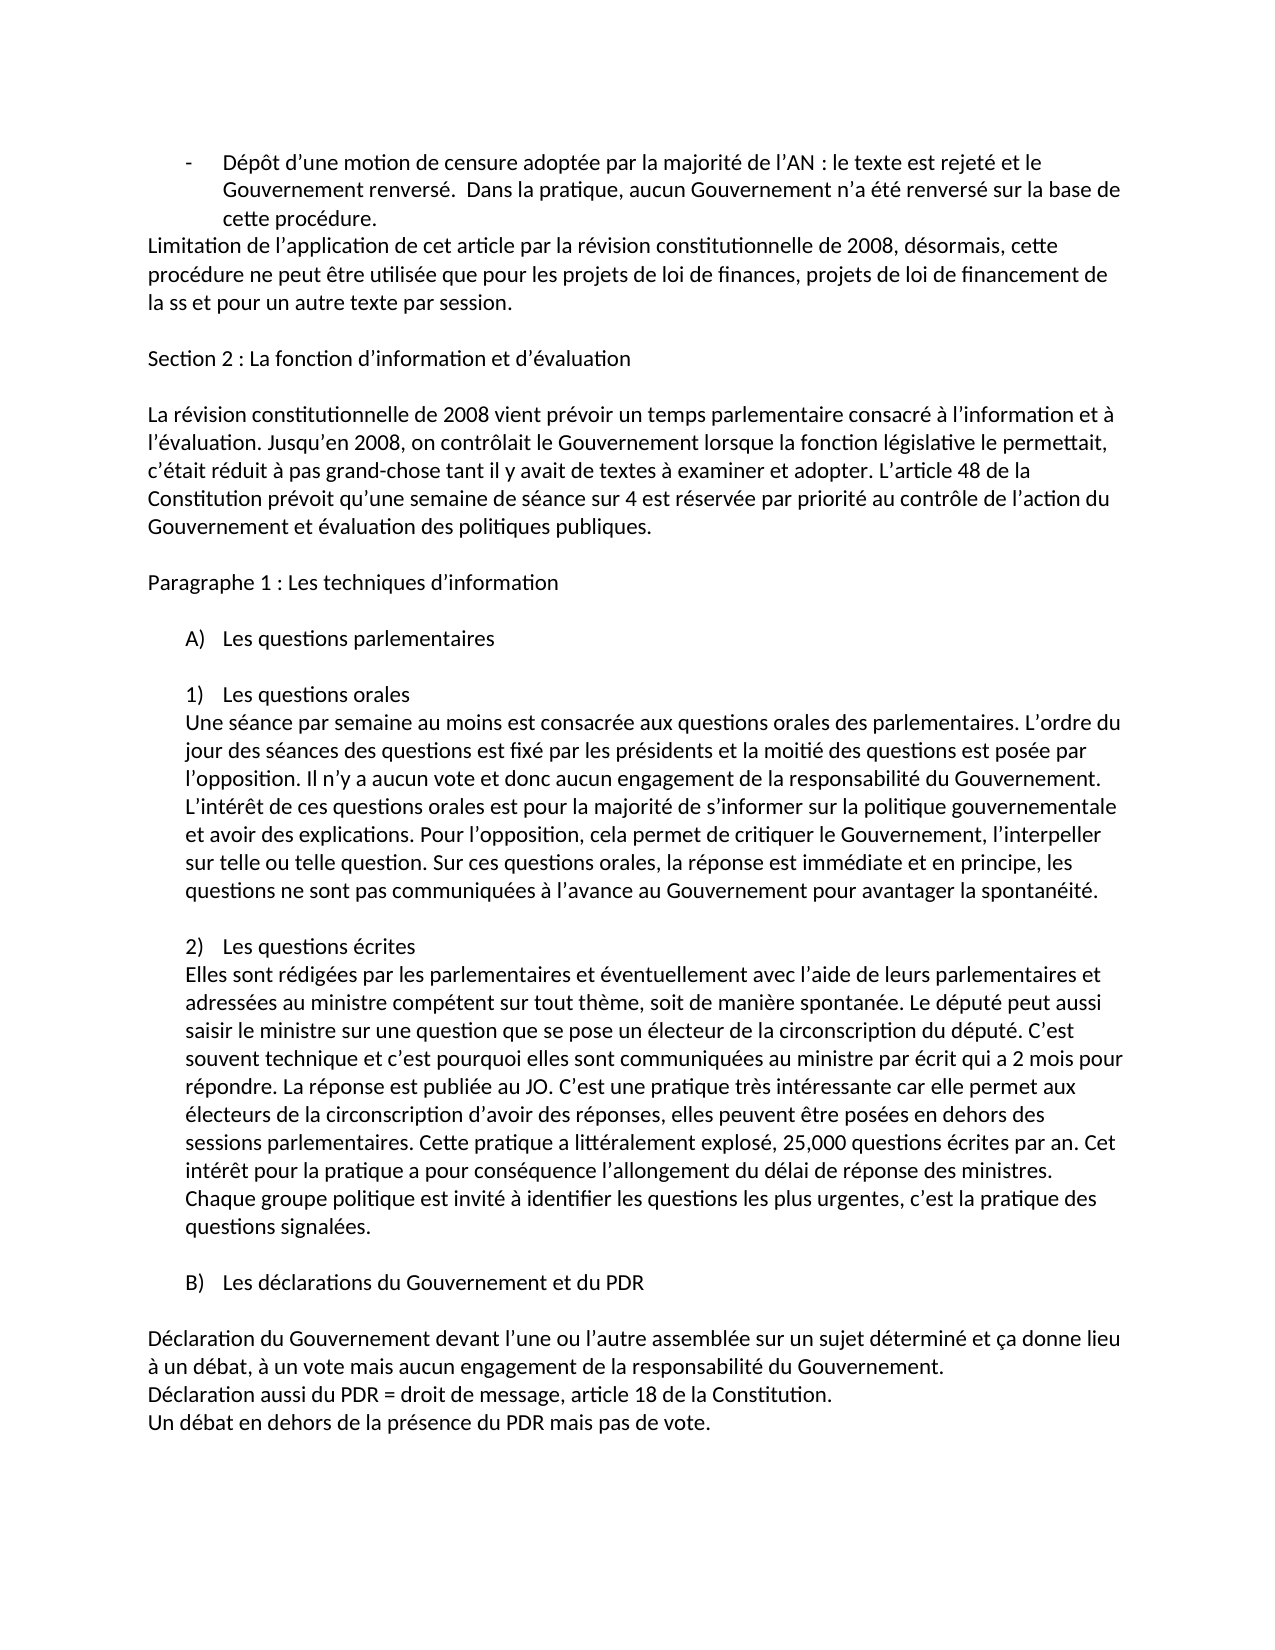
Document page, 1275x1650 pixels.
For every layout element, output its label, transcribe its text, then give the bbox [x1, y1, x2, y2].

list Les questions parlementaires [185, 624, 1127, 652]
text Un débat en dehors de la présence du PDR mais pas de vote. [148, 1408, 1127, 1437]
list Les déclarations du Gouvernement et du PDR [185, 1268, 1127, 1296]
text Une séance par semaine au moins est consacrée aux questions orales des parlementaires. L’ordre du jour des séances des questions est fixé par les présidents et la moitié des questions est posée par l’opposition. Il n’y a aucun vote et donc aucun engagement de la responsabilité du Gouvernement. L’intérêt de ces questions orales est pour la majorité de s’informer sur la politique gouvernementale et avoir des explications. Pour l’opposition, cela permet de critiquer le Gouvernement, l’interpeller sur telle ou telle question. Sur ces questions orales, la réponse est immédiate et en principe, les questions ne sont pas communiquées à l’avance au Gouvernement pour avantager la spontanéité. [185, 708, 1127, 904]
text Paragraphe 1 : Les techniques d’information [148, 568, 1127, 596]
text Elles sont rédigées par les parlementaires et éventuellement avec l’aide de leurs parlementaires et adressées au ministre compétent sur tout thème, soit de manière spontanée. Le député peut aussi saisir le ministre sur une question que se pose un électeur de la circonscription du député. C’est souvent technique et c’est pourquoi elles sont communiquées au ministre par écrit qui a 2 mois pour répondre. La réponse est publiée au JO. C’est une pratique très intéressante car elle permet aux électeurs de la circonscription d’avoir des réponses, elles peuvent être posées en dehors des sessions parlementaires. Cette pratique a littéralement explosé, 25,000 questions écrites par an. Cet intérêt pour la pratique a pour conséquence l’allongement du délai de réponse des ministres. Chaque groupe politique est invité à identifier les questions les plus urgentes, c’est la pratique des questions signalées. [185, 960, 1127, 1240]
text Section 2 : La fonction d’information et d’évaluation [148, 344, 1127, 372]
list Les questions écrites [185, 932, 1127, 960]
text Déclaration du Gouvernement devant l’une ou l’autre assemblée sur un sujet déterminé et ça donne lieu à un débat, à un vote mais aucun engagement de la responsabilité du Gouvernement. [148, 1324, 1127, 1381]
text Déclaration aussi du PDR = droit de message, article 18 de la Constitution. [148, 1381, 1127, 1408]
list Les questions orales [185, 680, 1127, 708]
list Dépôt d’une motion de censure adoptée par la majorité de l’AN : le texte est rejeté et le Gouvernement renversé. Dans la pratique, aucun Gouvernement n’a été renversé sur la base de cette procédure. [185, 148, 1127, 232]
text La révision constitutionnelle de 2008 vient prévoir un temps parlementaire consacré à l’information et à l’évaluation. Jusqu’en 2008, on contrôlait le Gouvernement lorsque la fonction législative le permettait, c’était réduit à pas grand-chose tant il y avait de textes à examiner et adopter. L’article 48 de la Constitution prévoit qu’une semaine de séance sur 4 est réservée par priorité au contrôle de l’action du Gouvernement et évaluation des politiques publiques. [148, 400, 1127, 540]
text Limitation de l’application de cet article par la révision constitutionnelle de 2008, désormais, cette procédure ne peut être utilisée que pour les projets de loi de finances, projets de loi de financement de la ss et pour un autre texte par session. [148, 232, 1127, 316]
